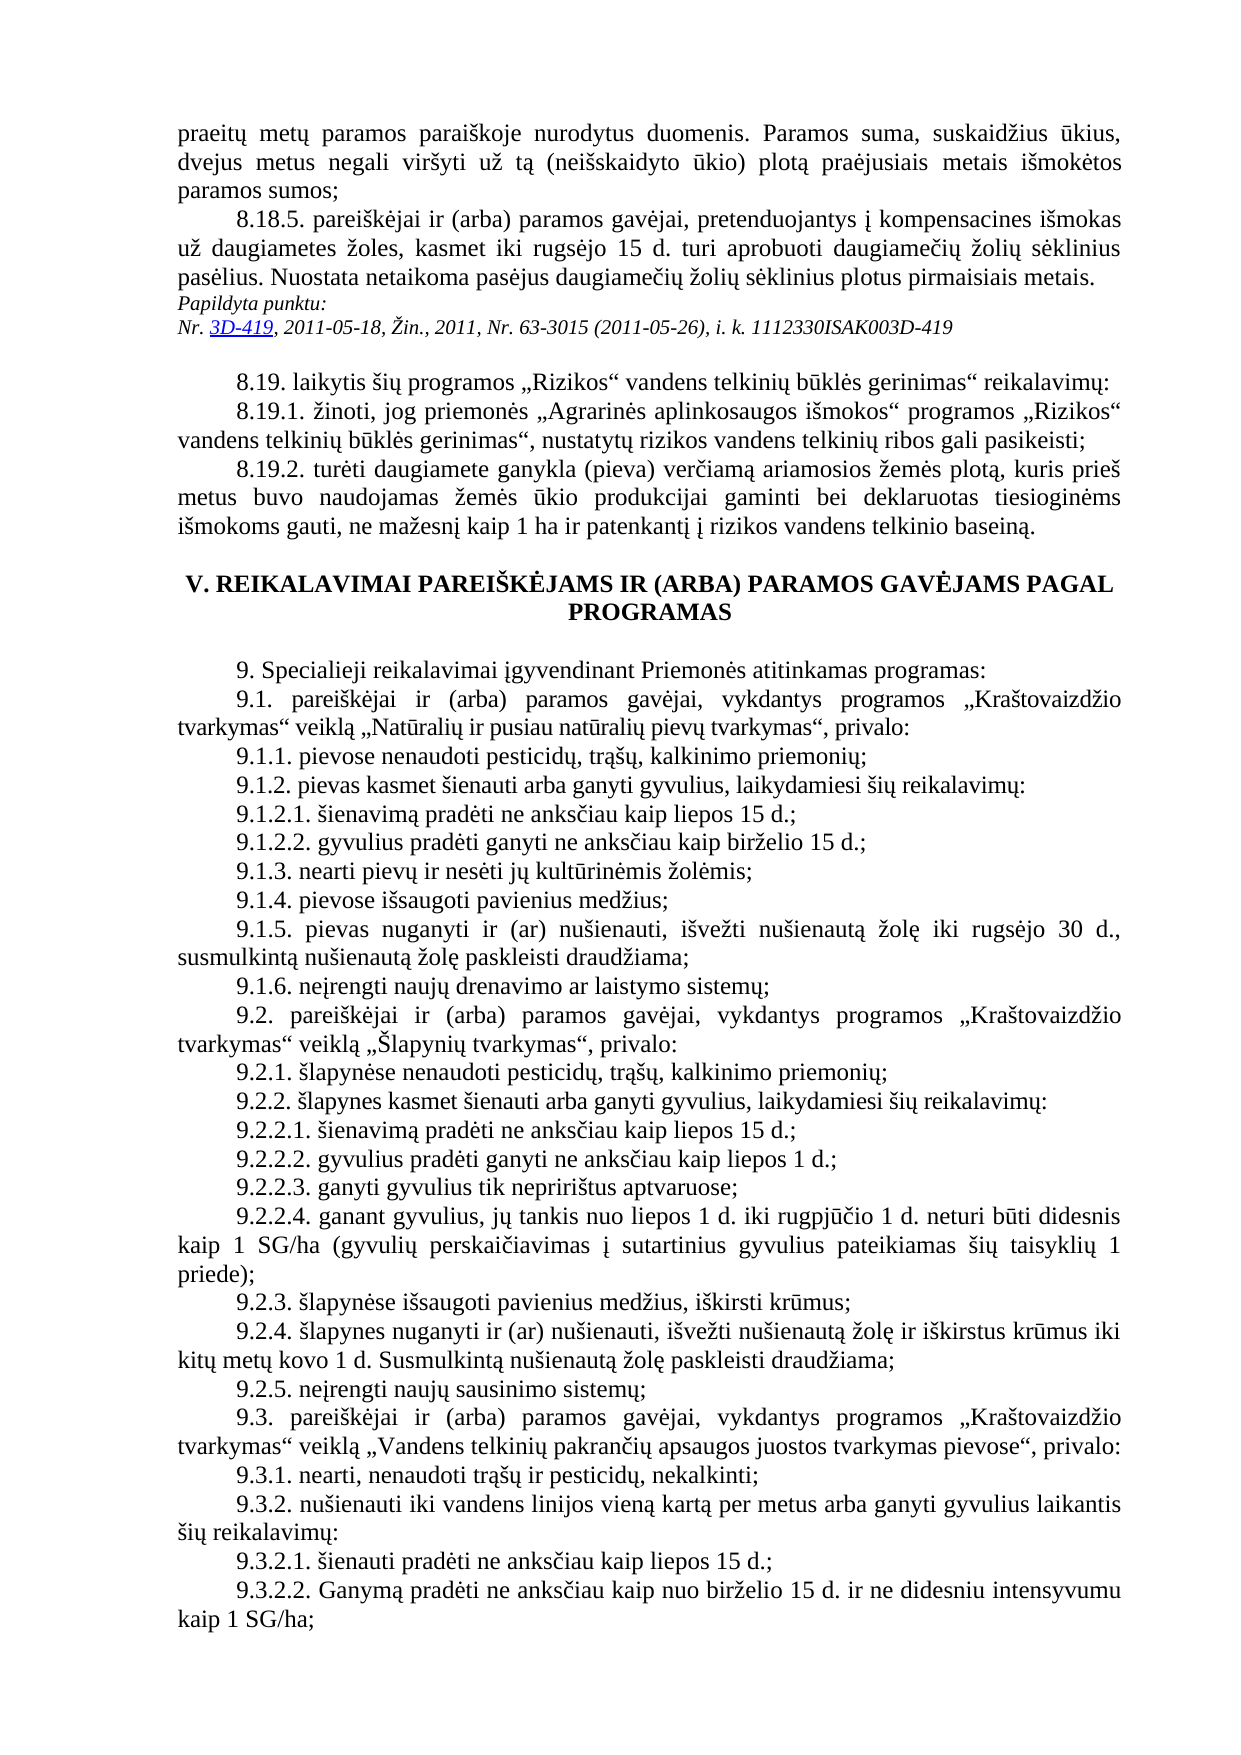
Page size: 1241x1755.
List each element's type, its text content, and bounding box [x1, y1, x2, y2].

text 9.2. pareiškėjai ir (arba) paramos gavėjai, vykdantys programos „Kraštovaizdžio tvarkymas“ veiklą „Šlapynių tvarkymas“, privalo: [177, 1000, 1122, 1057]
text 8.18.5. pareiškėjai ir (arba) paramos gavėjai, pretenduojantys į kompensacines išmokas už daugiametes žoles, kasmet iki rugsėjo 15 d. turi aprobuoti daugiamečių žolių sėklinius pasėlius. Nuostata netaikoma pasėjus daugiamečių žolių sėklinius plotus pirmaisiais metais. [177, 204, 1122, 291]
text 9.1.2.1. šienavimą pradėti ne anksčiau kaip liepos 15 d.; [177, 799, 1122, 827]
text 8.19.2. turėti daugiamete ganykla (pieva) verčiamą ariamosios žemės plotą, kuris prieš metus buvo naudojamas žemės ūkio produkcijai gaminti bei deklaruotas tiesioginėms išmokoms gauti, ne mažesnį kaip 1 ha ir patenkantį į rizikos vandens telkinio baseiną. [177, 454, 1122, 540]
text 8.19.1. žinoti, jog priemonės „Agrarinės aplinkosaugos išmokos“ programos „Rizikos“ vandens telkinių būklės gerinimas“, nustatytų rizikos vandens telkinių ribos gali pasikeisti; [177, 396, 1122, 454]
text 9.1.2. pievas kasmet šienauti arba ganyti gyvulius, laikydamiesi šių reikalavimų: [177, 770, 1122, 799]
text 9.2.3. šlapynėse išsaugoti pavienius medžius, iškirsti krūmus; [177, 1287, 1122, 1316]
text 9.2.2.3. ganyti gyvulius tik nepririštus aptvaruose; [177, 1172, 1122, 1201]
text 9.1.2.2. gyvulius pradėti ganyti ne anksčiau kaip birželio 15 d.; [177, 827, 1122, 856]
text Nr. 3D-419, 2011-05-18, Žin., 2011, Nr. 63-3015 (2011-05-26), i. k. 1112330ISAK003D-419 [177, 315, 1122, 339]
text 8.19. laikytis šių programos „Rizikos“ vandens telkinių būklės gerinimas“ reikalavimų: [177, 367, 1122, 396]
text 9.1.4. pievose išsaugoti pavienius medžius; [177, 885, 1122, 914]
text 9.2.1. šlapynėse nenaudoti pesticidų, trąšų, kalkinimo priemonių; [177, 1057, 1122, 1086]
text praeitų metų paramos paraiškoje nurodytus duomenis. Paramos suma, suskaidžius ūkius, dvejus metus negali viršyti už tą (neišskaidyto ūkio) plotą praėjusiais metais išmokėtos paramos sumos; [177, 118, 1122, 204]
text 9.2.5. neįrengti naujų sausinimo sistemų; [177, 1374, 1122, 1402]
text 9.2.4. šlapynes nuganyti ir (ar) nušienauti, išvežti nušienautą žolę ir iškirstus krūmus iki kitų metų kovo 1 d. Susmulkintą nušienautą žolę paskleisti draudžiama; [177, 1316, 1122, 1374]
text 9.2.2.1. šienavimą pradėti ne anksčiau kaip liepos 15 d.; [177, 1115, 1122, 1144]
text 9.1.1. pievose nenaudoti pesticidų, trąšų, kalkinimo priemonių; [177, 741, 1122, 770]
text 9.1.6. neįrengti naujų drenavimo ar laistymo sistemų; [177, 971, 1122, 1000]
text 9.3.2.2. Ganymą pradėti ne anksčiau kaip nuo birželio 15 d. ir ne didesniu intensyvumu kaip 1 SG/ha; [177, 1575, 1122, 1632]
text 9.2.2.4. ganant gyvulius, jų tankis nuo liepos 1 d. iki rugpjūčio 1 d. neturi būti didesnis kaip 1 SG/ha (gyvulių perskaičiavimas į sutartinius gyvulius pateikiamas šių taisyklių 1 priede); [177, 1201, 1122, 1287]
text 9. Specialieji reikalavimai įgyvendinant Priemonės atitinkamas programas: [177, 655, 1122, 684]
text 9.2.2.2. gyvulius pradėti ganyti ne anksčiau kaip liepos 1 d.; [177, 1144, 1122, 1172]
text 9.1.3. nearti pievų ir nesėti jų kultūrinėmis žolėmis; [177, 856, 1122, 885]
text 9.2.2. šlapynes kasmet šienauti arba ganyti gyvulius, laikydamiesi šių reikalavimų: [177, 1086, 1122, 1115]
text 9.3.2.1. šienauti pradėti ne anksčiau kaip liepos 15 d.; [177, 1546, 1122, 1575]
text 9.1. pareiškėjai ir (arba) paramos gavėjai, vykdantys programos „Kraštovaizdžio tvarkymas“ veiklą „Natūralių ir pusiau natūralių pievų tvarkymas“, privalo: [177, 684, 1122, 741]
text V. REIKALAVIMAI PAREIŠKĖJAMS IR (ARBA) PARAMOS GAVĖJAMS PAGAL PROGRAMAS [177, 569, 1122, 626]
text 9.3.1. nearti, nenaudoti trąšų ir pesticidų, nekalkinti; [177, 1460, 1122, 1489]
text 9.1.5. pievas nuganyti ir (ar) nušienauti, išvežti nušienautą žolę iki rugsėjo 30 d., susmulkintą nušienautą žolę paskleisti draudžiama; [177, 914, 1122, 971]
text Papildyta punktu: [177, 291, 1122, 315]
text 9.3. pareiškėjai ir (arba) paramos gavėjai, vykdantys programos „Kraštovaizdžio tvarkymas“ veiklą „Vandens telkinių pakrančių apsaugos juostos tvarkymas pievose“, privalo: [177, 1402, 1122, 1460]
text 9.3.2. nušienauti iki vandens linijos vieną kartą per metus arba ganyti gyvulius laikantis šių reikalavimų: [177, 1489, 1122, 1546]
